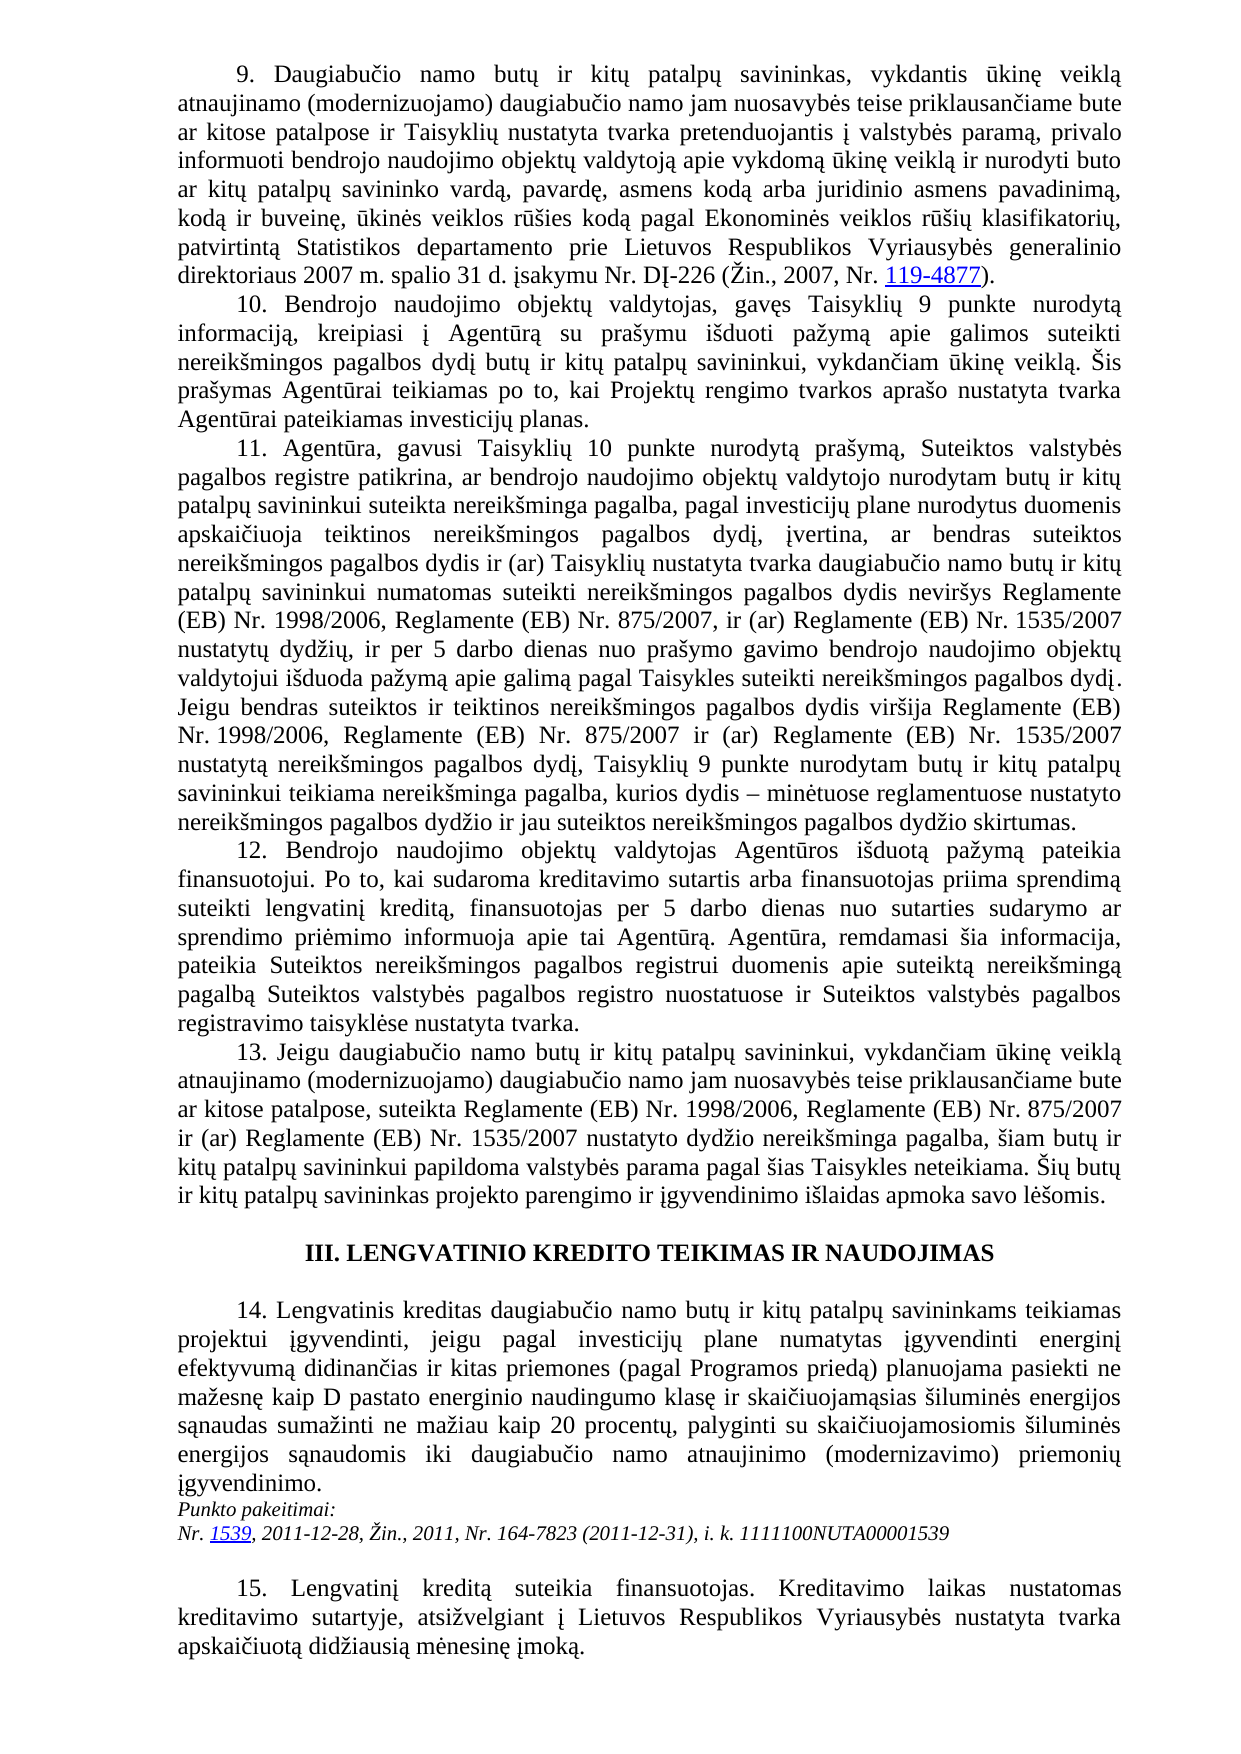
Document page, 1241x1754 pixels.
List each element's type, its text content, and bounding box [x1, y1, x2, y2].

text 10. Bendrojo naudojimo objektų valdytojas, gavęs Taisyklių 9 punkte nurodytą informaciją, kreipiasi į Agentūrą su prašymu išduoti pažymą apie galimos suteikti nereikšmingos pagalbos dydį butų ir kitų patalpų savininkui, vykdančiam ūkinę veiklą. Šis prašymas Agentūrai teikiamas po to, kai Projektų rengimo tvarkos aprašo nustatyta tvarka Agentūrai pateikiamas investicijų planas. [177, 289, 1122, 433]
text 14. Lengvatinis kreditas daugiabučio namo butų ir kitų patalpų savininkams teikiamas projektui įgyvendinti, jeigu pagal investicijų plane numatytas įgyvendinti energinį efektyvumą didinančias ir kitas priemones (pagal Programos priedą) planuojama pasiekti ne mažesnę kaip D pastato energinio naudingumo klasę ir skaičiuojamąsias šiluminės energijos sąnaudas sumažinti ne mažiau kaip 20 procentų, palyginti su skaičiuojamosiomis šiluminės energijos sąnaudomis iki daugiabučio namo atnaujinimo (modernizavimo) priemonių įgyvendinimo. [177, 1295, 1122, 1497]
text 13. Jeigu daugiabučio namo butų ir kitų patalpų savininkui, vykdančiam ūkinę veiklą atnaujinamo (modernizuojamo) daugiabučio namo jam nuosavybės teise priklausančiame bute ar kitose patalpose, suteikta Reglamente (EB) Nr. 1998/2006, Reglamente (EB) Nr. 875/2007 ir (ar) Reglamente (EB) Nr. 1535/2007 nustatyto dydžio nereikšminga pagalba, šiam butų ir kitų patalpų savininkui papildoma valstybės parama pagal šias Taisykles neteikiama. Šių butų ir kitų patalpų savininkas projekto parengimo ir įgyvendinimo išlaidas apmoka savo lėšomis. [177, 1037, 1122, 1209]
text Nr. 1539, 2011-12-28, Žin., 2011, Nr. 164-7823 (2011-12-31), i. k. 1111100NUTA00001539 [177, 1521, 1122, 1545]
text 11. Agentūra, gavusi Taisyklių 10 punkte nurodytą prašymą, Suteiktos valstybės pagalbos registre patikrina, ar bendrojo naudojimo objektų valdytojo nurodytam butų ir kitų patalpų savininkui suteikta nereikšminga pagalba, pagal investicijų plane nurodytus duomenis apskaičiuoja teiktinos nereikšmingos pagalbos dydį, įvertina, ar bendras suteiktos nereikšmingos pagalbos dydis ir (ar) Taisyklių nustatyta tvarka daugiabučio namo butų ir kitų patalpų savininkui numatomas suteikti nereikšmingos pagalbos dydis neviršys Reglamente (EB) Nr. 1998/2006, Reglamente (EB) Nr. 875/2007, ir (ar) Reglamente (EB) Nr. 1535/2007 nustatytų dydžių, ir per 5 darbo dienas nuo prašymo gavimo bendrojo naudojimo objektų valdytojui išduoda pažymą apie galimą pagal Taisykles suteikti nereikšmingos pagalbos dydį. Jeigu bendras suteiktos ir teiktinos nereikšmingos pagalbos dydis viršija Reglamente (EB) Nr. 1998/2006, Reglamente (EB) Nr. 875/2007 ir (ar) Reglamente (EB) Nr. 1535/2007 nustatytą nereikšmingos pagalbos dydį, Taisyklių 9 punkte nurodytam butų ir kitų patalpų savininkui teikiama nereikšminga pagalba, kurios dydis – minėtuose reglamentuose nustatyto nereikšmingos pagalbos dydžio ir jau suteiktos nereikšmingos pagalbos dydžio skirtumas. [177, 433, 1122, 835]
text 15. Lengvatinį kreditą suteikia finansuotojas. Kreditavimo laikas nustatomas kreditavimo sutartyje, atsižvelgiant į Lietuvos Respublikos Vyriausybės nustatyta tvarka apskaičiuotą didžiausią mėnesinę įmoką. [177, 1573, 1122, 1660]
text III. LENGVATINIO KREDITO TEIKIMAS IR NAUDOJIMAS [177, 1238, 1122, 1267]
text 9. Daugiabučio namo butų ir kitų patalpų savininkas, vykdantis ūkinę veiklą atnaujinamo (modernizuojamo) daugiabučio namo jam nuosavybės teise priklausančiame bute ar kitose patalpose ir Taisyklių nustatyta tvarka pretenduojantis į valstybės paramą, privalo informuoti bendrojo naudojimo objektų valdytoją apie vykdomą ūkinę veiklą ir nurodyti buto ar kitų patalpų savininko vardą, pavardę, asmens kodą arba juridinio asmens pavadinimą, kodą ir buveinę, ūkinės veiklos rūšies kodą pagal Ekonominės veiklos rūšių klasifikatorių, patvirtintą Statistikos departamento prie Lietuvos Respublikos Vyriausybės generalinio direktoriaus 2007 m. spalio 31 d. įsakymu Nr. DĮ-226 (Žin., 2007, Nr. 119-4877). [177, 59, 1122, 289]
text Punkto pakeitimai: [177, 1497, 1122, 1521]
text 12. Bendrojo naudojimo objektų valdytojas Agentūros išduotą pažymą pateikia finansuotojui. Po to, kai sudaroma kreditavimo sutartis arba finansuotojas priima sprendimą suteikti lengvatinį kreditą, finansuotojas per 5 darbo dienas nuo sutarties sudarymo ar sprendimo priėmimo informuoja apie tai Agentūrą. Agentūra, remdamasi šia informacija, pateikia Suteiktos nereikšmingos pagalbos registrui duomenis apie suteiktą nereikšmingą pagalbą Suteiktos valstybės pagalbos registro nuostatuose ir Suteiktos valstybės pagalbos registravimo taisyklėse nustatyta tvarka. [177, 835, 1122, 1037]
